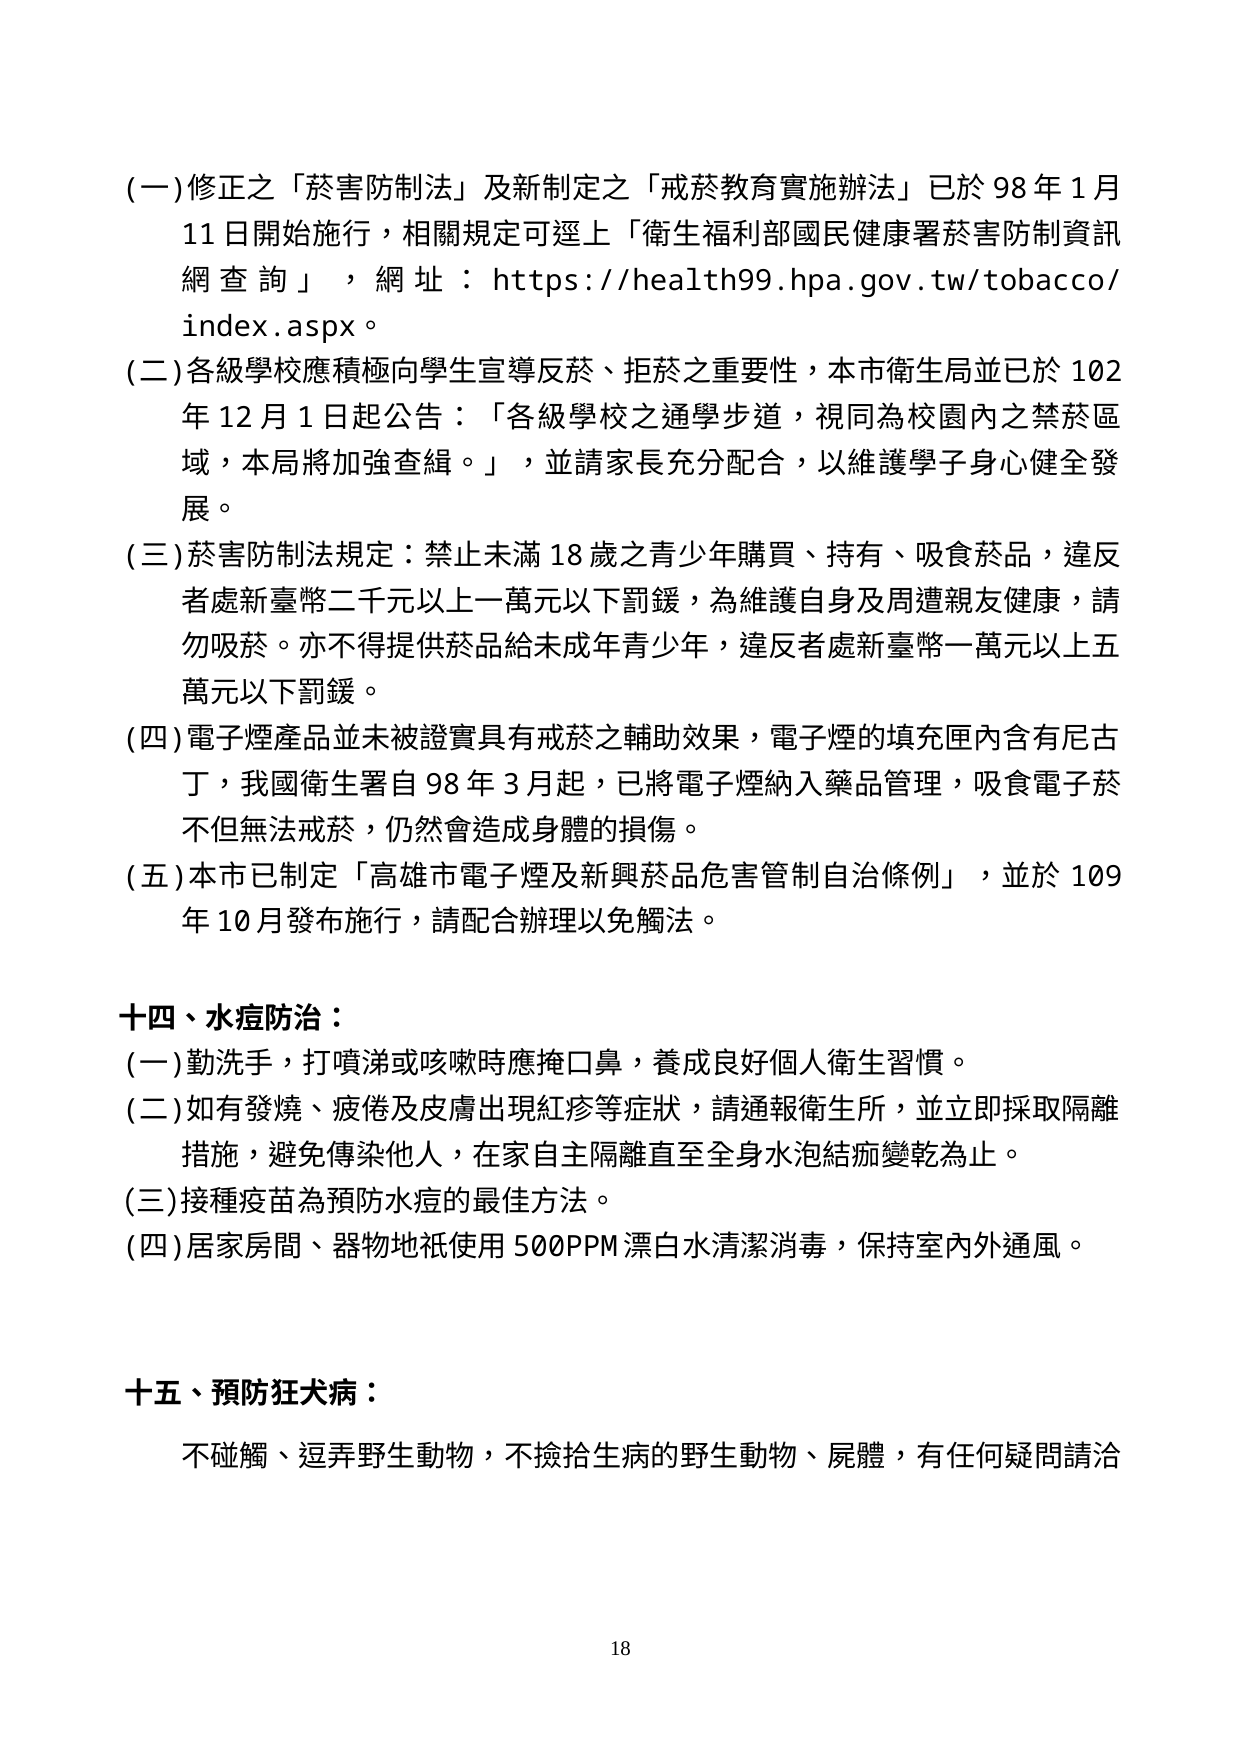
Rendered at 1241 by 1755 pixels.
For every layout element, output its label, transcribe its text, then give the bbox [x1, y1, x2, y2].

text (三)菸害防制法規定：禁止未滿18歲之青少年購買、持有、吸食菸品，違反者處新臺幣二千元以上一萬元以下罰鍰，為維護自身及周遭親友健康，請勿吸菸。亦不得提供菸品給未成年青少年，違反者處新臺幣一萬元以上五萬元以下罰鍰。 [122, 528, 1122, 712]
text (一)修正之「菸害防制法」及新制定之「戒菸教育實施辦法」已於98年1月11日開始施行，相關規定可逕上「衛生福利部國民健康署菸害防制資訊網查詢」，網址：https://health99.hpa.gov.tw/tobacco/index.aspx。 [122, 162, 1122, 345]
text 不碰觸、逗弄野生動物，不撿拾生病的野生動物、屍體，有任何疑問請洽 [181, 1412, 1122, 1474]
text (四)居家房間、器物地祇使用500PPM漂白水清潔消毒，保持室內外通風。 [122, 1220, 1122, 1266]
text (一)勤洗手，打噴涕或咳嗽時應掩口鼻，養成良好個人衛生習慣。 [122, 1037, 1122, 1083]
text 十四、水痘防治： [118, 974, 1122, 1037]
text 十五、預防狂犬病： [124, 1349, 1122, 1412]
text (五)本市已制定「高雄市電子煙及新興菸品危害管制自治條例」，並於109年10月發布施行，請配合辦理以免觸法。 [122, 849, 1122, 941]
text (二)如有發燒、疲倦及皮膚出現紅疹等症狀，請通報衛生所，並立即採取隔離措施，避免傳染他人，在家自主隔離直至全身水泡結痂變乾為止。 [122, 1083, 1122, 1174]
text (四)電子煙產品並未被證實具有戒菸之輔助效果，電子煙的填充匣內含有尼古丁，我國衛生署自98年3月起，已將電子煙納入藥品管理，吸食電子菸不但無法戒菸，仍然會造成身體的損傷。 [122, 712, 1122, 849]
text (三)接種疫苗為預防水痘的最佳方法。 [122, 1174, 1122, 1220]
text (二)各級學校應積極向學生宣導反菸、拒菸之重要性，本市衛生局並已於102年12月1日起公告：「各級學校之通學步道，視同為校園內之禁菸區域，本局將加強查緝。」，並請家長充分配合，以維護學子身心健全發展。 [122, 345, 1122, 528]
